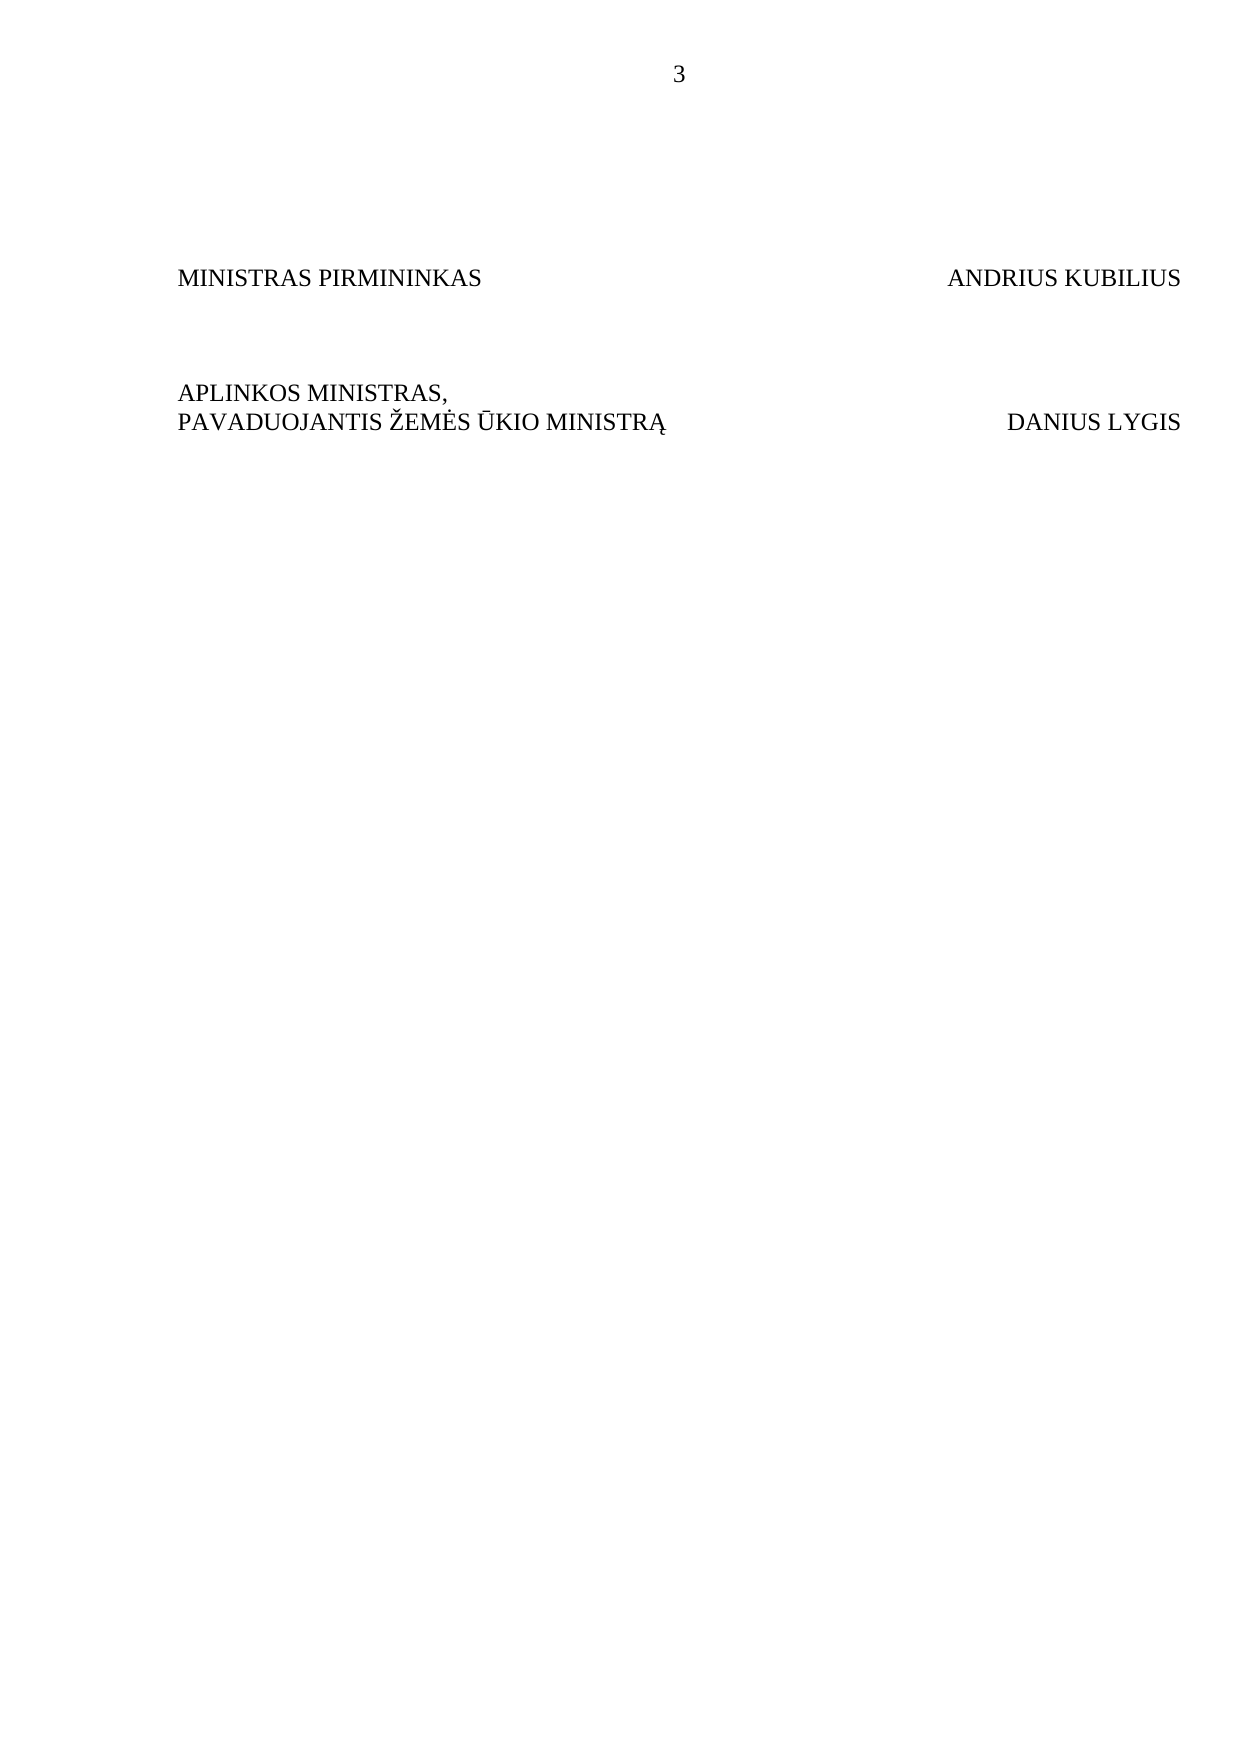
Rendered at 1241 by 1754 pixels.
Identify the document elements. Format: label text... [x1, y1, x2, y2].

text APLINKOS MINISTRAS, [177, 378, 1181, 407]
text MINISTRAS PIRMININKAS ANDRIUS KUBILIUS [177, 263, 1181, 292]
text PAVADUOJANTIS ŽEMĖS ŪKIO MINISTRĄ DANIUS LYGIS [177, 407, 1181, 436]
